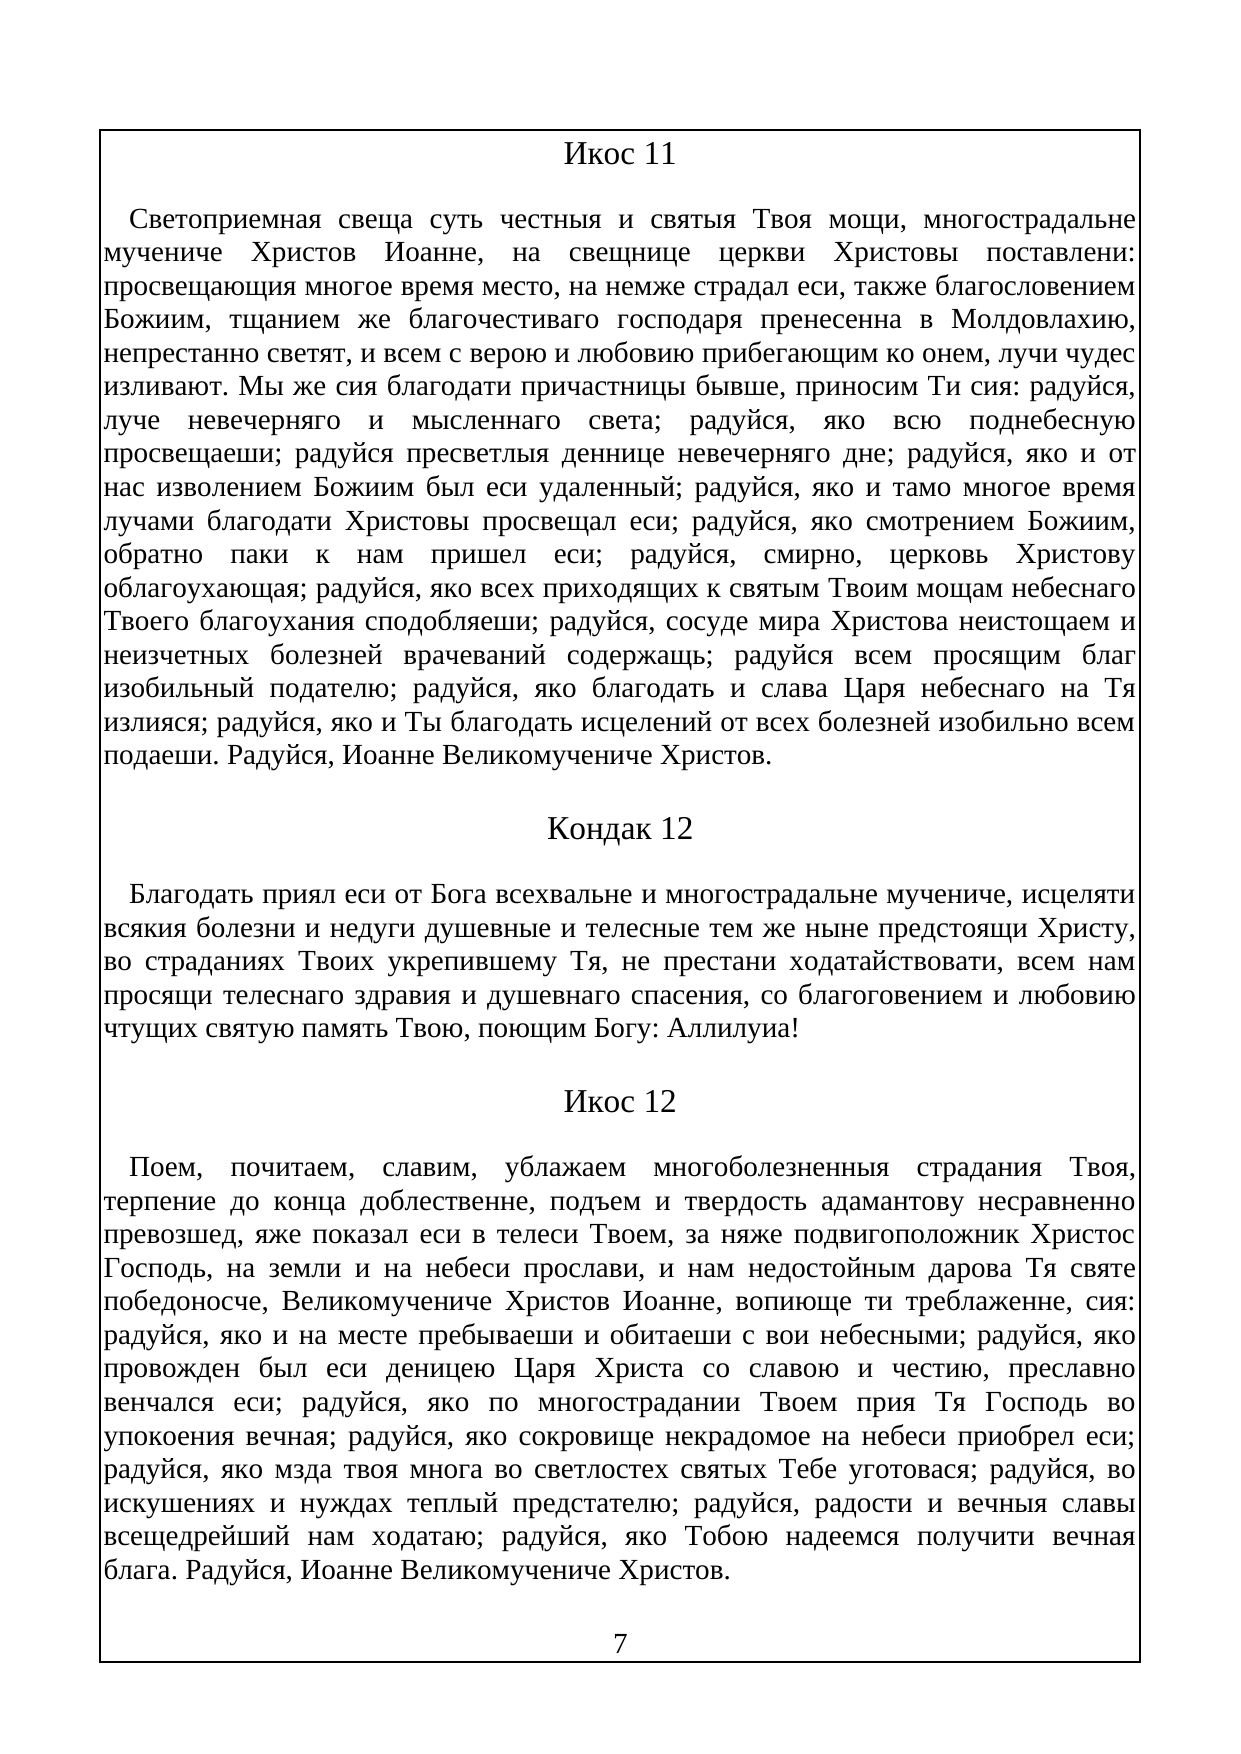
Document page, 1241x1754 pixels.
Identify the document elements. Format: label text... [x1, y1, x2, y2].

text Благодать приял еси от Бога всехвальне и многострадальне мучениче, исцеляти всякия болезни и недуги душевные и телесные тем же ныне предстоящи Христу, во страданиях Твоих укрепившему Тя, не престани ходатайствовати, всем нам просящи телеснаго здравия и душевнаго спасения, со благоговением и любовию чтущих святую память Твою, поющим Богу: Аллилуиа! [103, 876, 1137, 1044]
text Светоприемная свеща суть честныя и святыя Твоя мощи, многострадальне мучениче Христов Иоанне, на свещнице церкви Христовы поставлени: просвещающия многое время место, на немже страдал еси, также благословением Божиим, тщанием же благочестиваго господаря пренесенна в Молдовлахию, непрестанно светят, и всем с верою и любовию прибегающим ко онем, лучи чудес изливают. Мы же сия благодати причастницы бывше, приносим Ти сия: радуйся, луче невечерняго и мысленнаго света; радуйся, яко всю поднебесную просвещаеши; радуйся пресветлыя деннице невечерняго дне; радуйся, яко и от нас изволением Божиим был еси удаленный; радуйся, яко и тамо многое время лучами благодати Христовы просвещал еси; радуйся, яко смотрением Божиим, обратно паки к нам пришел еси; радуйся, смирно, церковь Христову облагоухающая; радуйся, яко всех приходящих к святым Твоим мощам небеснаго Твоего благоухания сподобляеши; радуйся, сосуде мира Христова неистощаем и неизчетных болезней врачеваний содержащь; радуйся всем просящим благ изобильный подателю; радуйся, яко благодать и слава Царя небеснаго на Тя излияся; радуйся, яко и Ты благодать исцелений от всех болезней изобильно всем подаеши. Радуйся, Иоанне Великомучениче Христов. [103, 201, 1137, 771]
subtitle Икос 12 [103, 1081, 1137, 1120]
text Поем, почитаем, славим, ублажаем многоболезненныя страдания Твоя, терпение до конца доблественне, подъем и твердость адамантову несравненно превозшед, яже показал еси в телеси Твоем, за няже подвигоположник Христос Господь, на земли и на небеси прослави, и нам недостойным дарова Тя святе победоносче, Великомучениче Христов Иоанне, вопиюще ти треблаженне, сия: радуйся, яко и на месте пребываеши и обитаеши с вои небесными; радуйся, яко провожден был еси деницею Царя Христа со славою и честию, преславно венчался еси; радуйся, яко по многострадании Твоем прия Тя Господь во упокоения вечная; радуйся, яко сокровище некрадомое на небеси приобрел еси; радуйся, яко мзда твоя многа во светлостех святых Тебе уготовася; радуйся, во искушениях и нуждах теплый предстателю; радуйся, радости и вечныя славы всещедрейший нам ходатаю; радуйся, яко Тобою надеемся получити вечная блага. Радуйся, Иоанне Великомучениче Христов. [103, 1149, 1137, 1585]
subtitle Кондак 12 [103, 808, 1137, 847]
subtitle Икос 11 [103, 133, 1137, 171]
